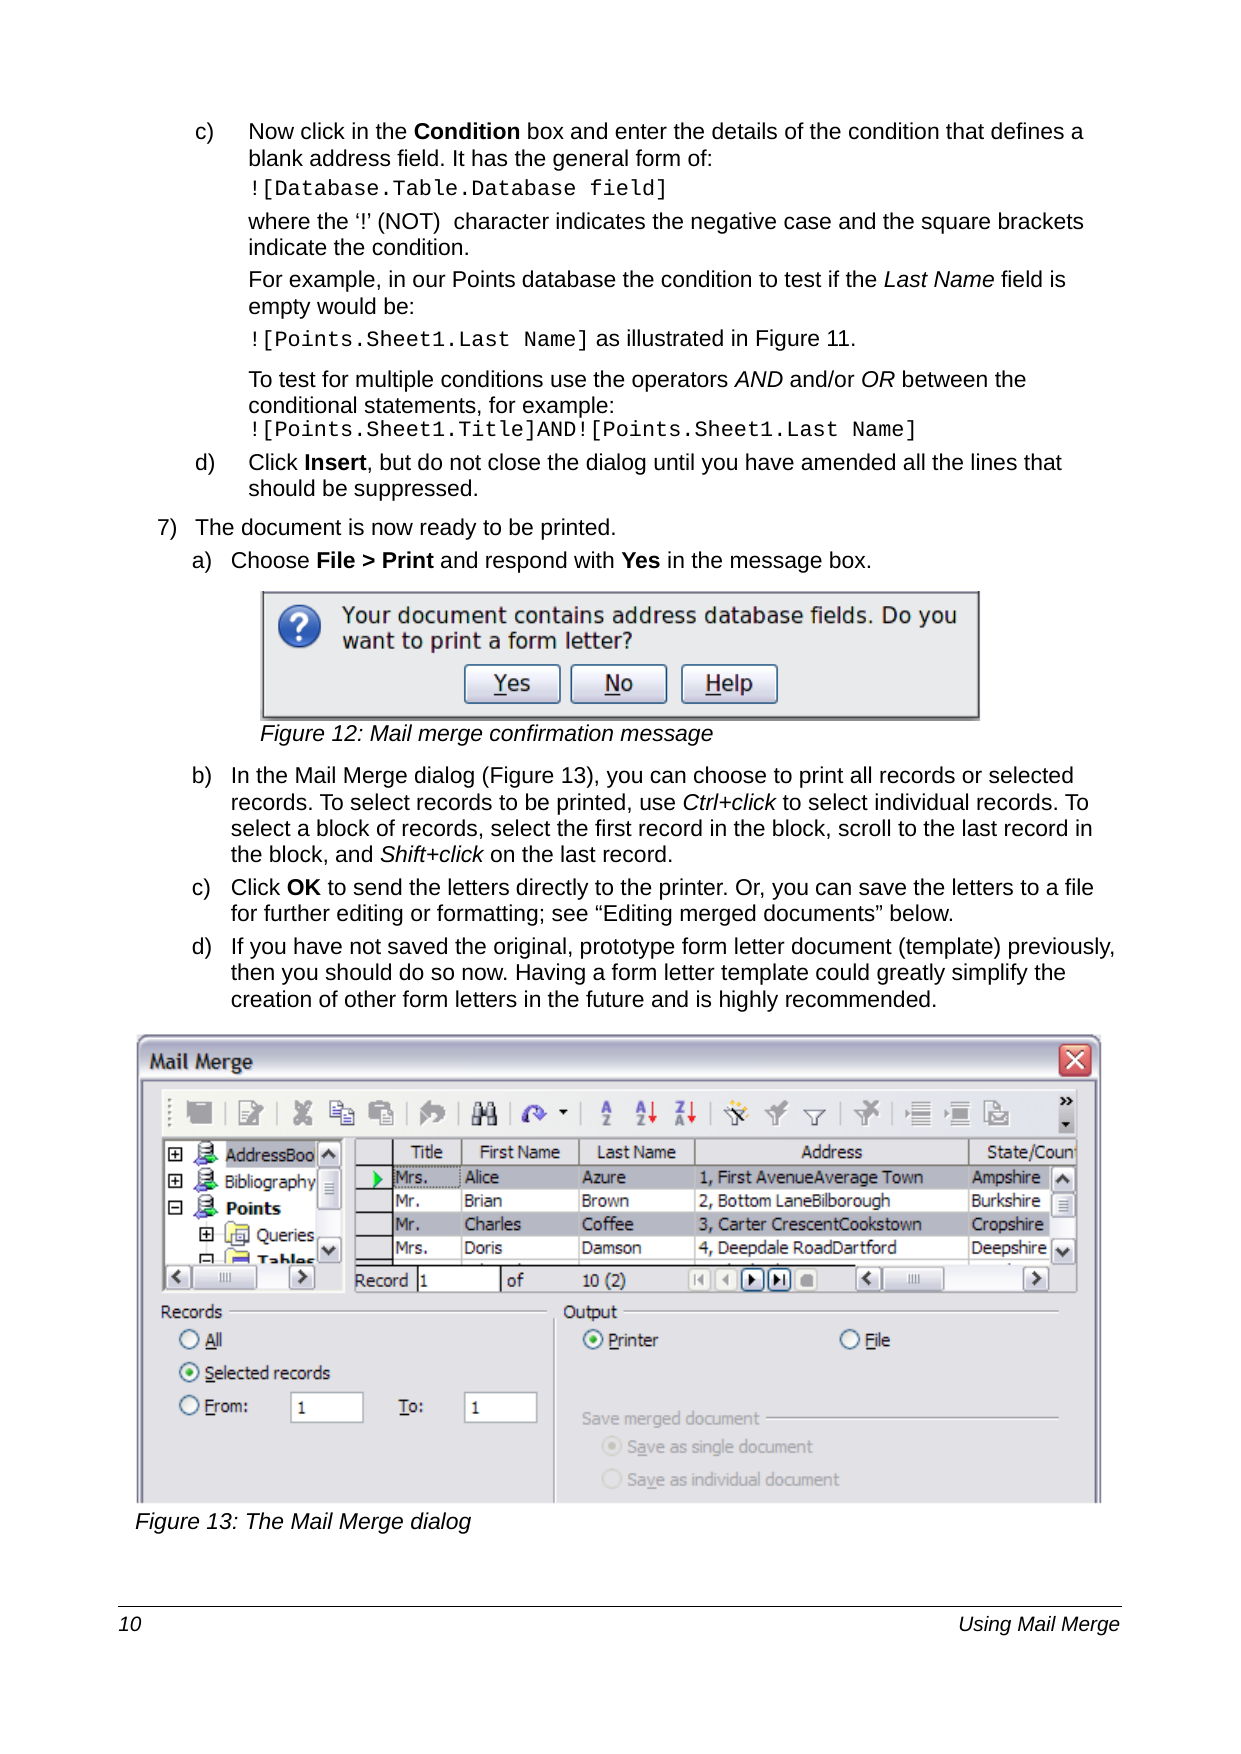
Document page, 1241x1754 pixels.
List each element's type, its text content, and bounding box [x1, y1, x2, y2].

text Figure 13: The Mail Merge dialog [135, 1508, 1105, 1534]
picture [134, 1030, 1106, 1508]
list where the ‘!’ (NOT) character indicates the negative case and the square brackets indicate the condition. [248, 208, 1122, 261]
list For example, in our Points database the condition to test if the Last Name field is empty would be: [248, 266, 1122, 319]
list ![Points.Sheet1.Last Name] as illustrated in Figure 11. [248, 325, 1122, 353]
list In the Mail Merge dialog (Figure 13), you can choose to print all records or selected records. To select records to be printed, use Ctrl+click to select individual records. To select a block of records, select the first record in the block, scroll to the last record in the block, and Shift+click on the last record. [192, 762, 1122, 868]
list ![Points.Sheet1.Title]AND![Points.Sheet1.Last Name] [248, 418, 1122, 443]
list Choose File > Print and respond with Yes in the message box. [192, 547, 1122, 573]
list To test for multiple conditions use the operators AND and/or OR between the conditional statements, for example: [248, 366, 1122, 418]
list Click OK to send the letters directly to the printer. Or, you can save the letters to a file for further editing or formatting; see “Editing merged documents” below. [192, 874, 1122, 927]
list Now click in the Condition box and enter the details of the condition that defines a blank address field. It has the general form of: [195, 118, 1122, 171]
picture [260, 591, 981, 721]
list Click Insert, but do not close the dialog until you have amended all the lines that should be suppressed. [195, 449, 1122, 502]
text Figure 12: Mail merge confirmation message [260, 721, 980, 746]
list ![Database.Table.Database field] [248, 177, 1122, 202]
list If you have not saved the original, prototype form letter document (template) previously, then you should do so now. Having a form letter template could greatly simplify the creation of other form letters in the future and is highly recommended. [192, 933, 1122, 1012]
list The document is now ready to be printed. [177, 514, 1122, 541]
